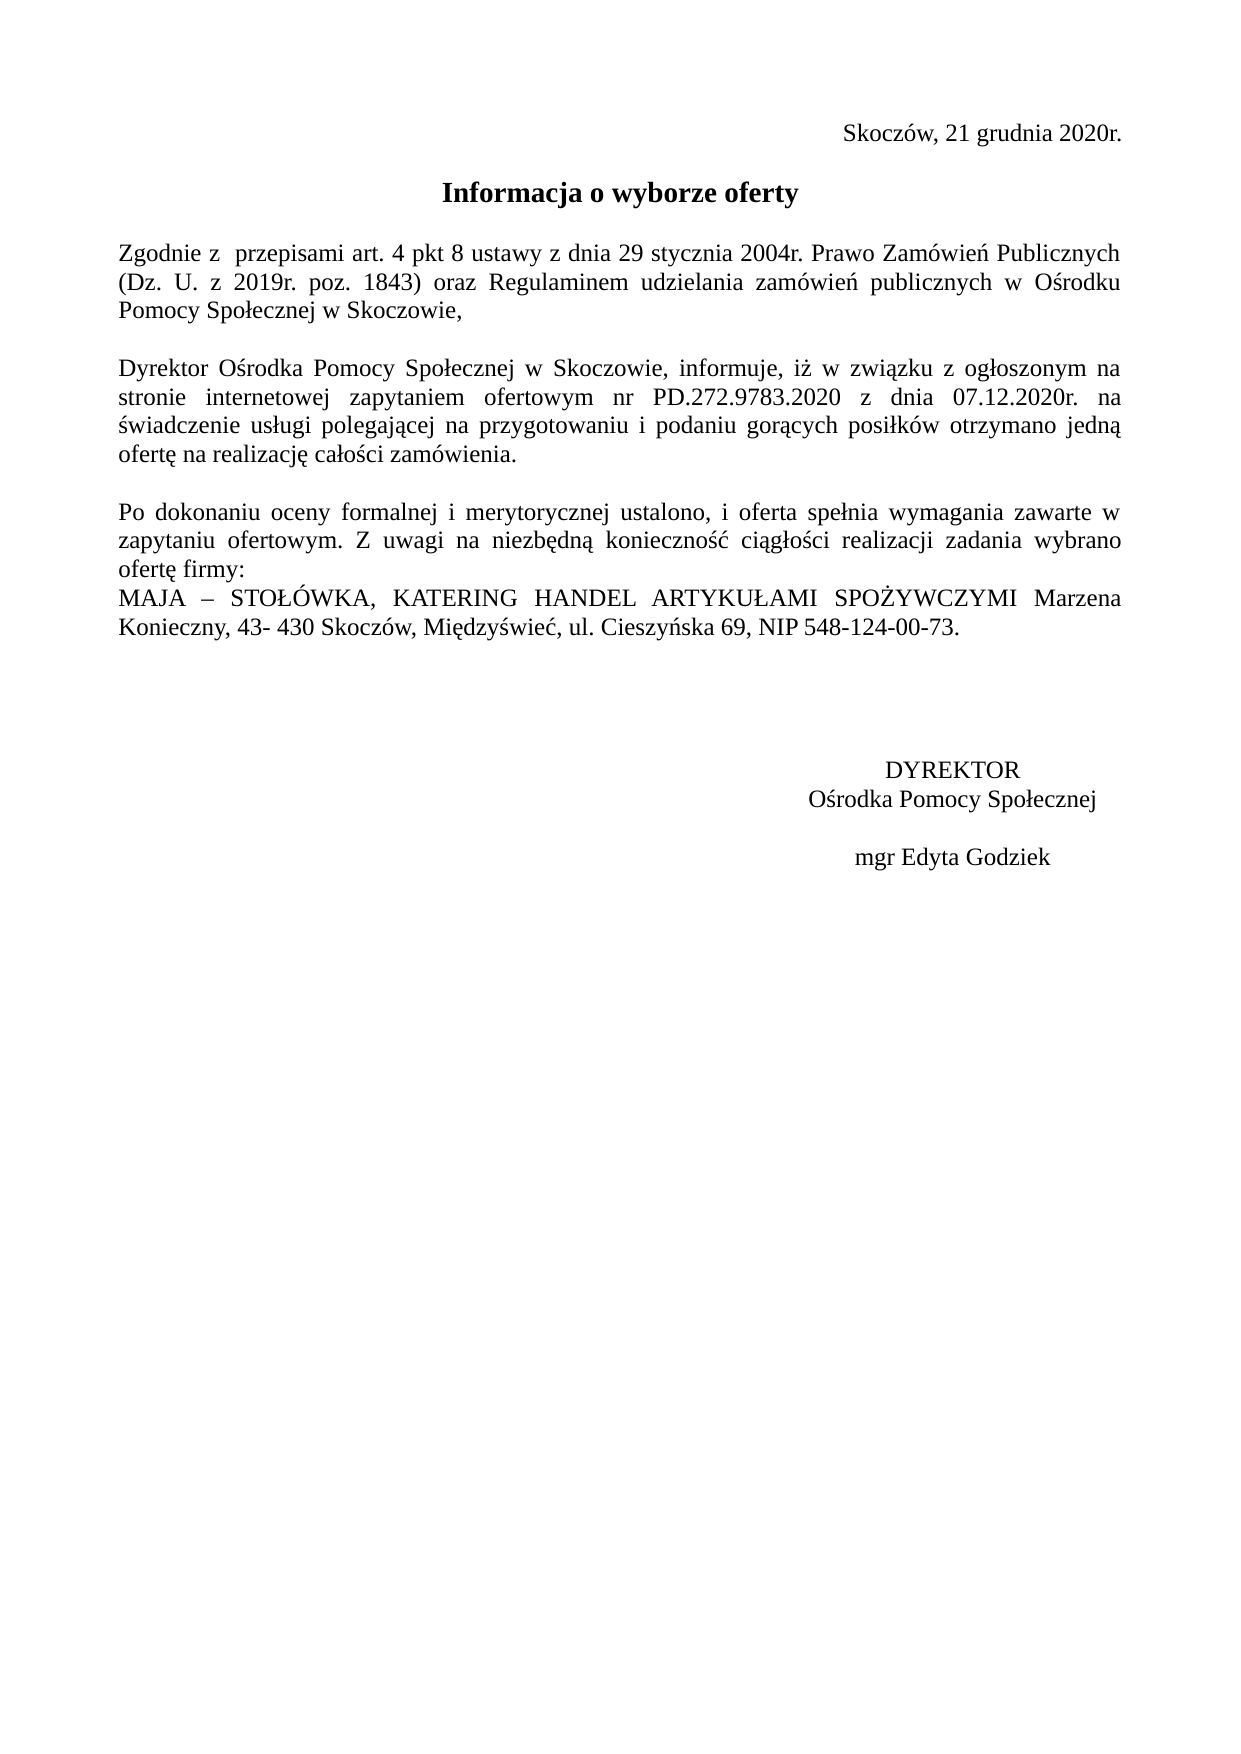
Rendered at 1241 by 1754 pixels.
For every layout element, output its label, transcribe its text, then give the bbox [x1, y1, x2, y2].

text Informacja o wyborze oferty [118, 176, 1122, 209]
text DYREKTOR [118, 755, 1122, 784]
text Zgodnie z przepisami art. 4 pkt 8 ustawy z dnia 29 stycznia 2004r. Prawo Zamówień Publicznych (Dz. U. z 2019r. poz. 1843) oraz Regulaminem udzielania zamówień publicznych w Ośrodku Pomocy Społecznej w Skoczowie, [118, 238, 1122, 324]
text Skoczów, 21 grudnia 2020r. [118, 118, 1122, 147]
text Dyrektor Ośrodka Pomocy Społecznej w Skoczowie, informuje, iż w związku z ogłoszonym na stronie internetowej zapytaniem ofertowym nr PD.272.9783.2020 z dnia 07.12.2020r. na świadczenie usługi polegającej na przygotowaniu i podaniu gorących posiłków otrzymano jedną ofertę na realizację całości zamówienia. [118, 353, 1122, 468]
text MAJA – STOŁÓWKA, KATERING HANDEL ARTYKUŁAMI SPOŻYWCZYMI Marzena Konieczny, 43- 430 Skoczów, Międzyświeć, ul. Cieszyńska 69, NIP 548-124-00-73. [118, 583, 1122, 640]
text Po dokonaniu oceny formalnej i merytorycznej ustalono, i oferta spełnia wymagania zawarte w zapytaniu ofertowym. Z uwagi na niezbędną konieczność ciągłości realizacji zadania wybrano ofertę firmy: [118, 497, 1122, 583]
text Ośrodka Pomocy Społecznej [118, 784, 1122, 813]
text mgr Edyta Godziek [118, 842, 1122, 870]
